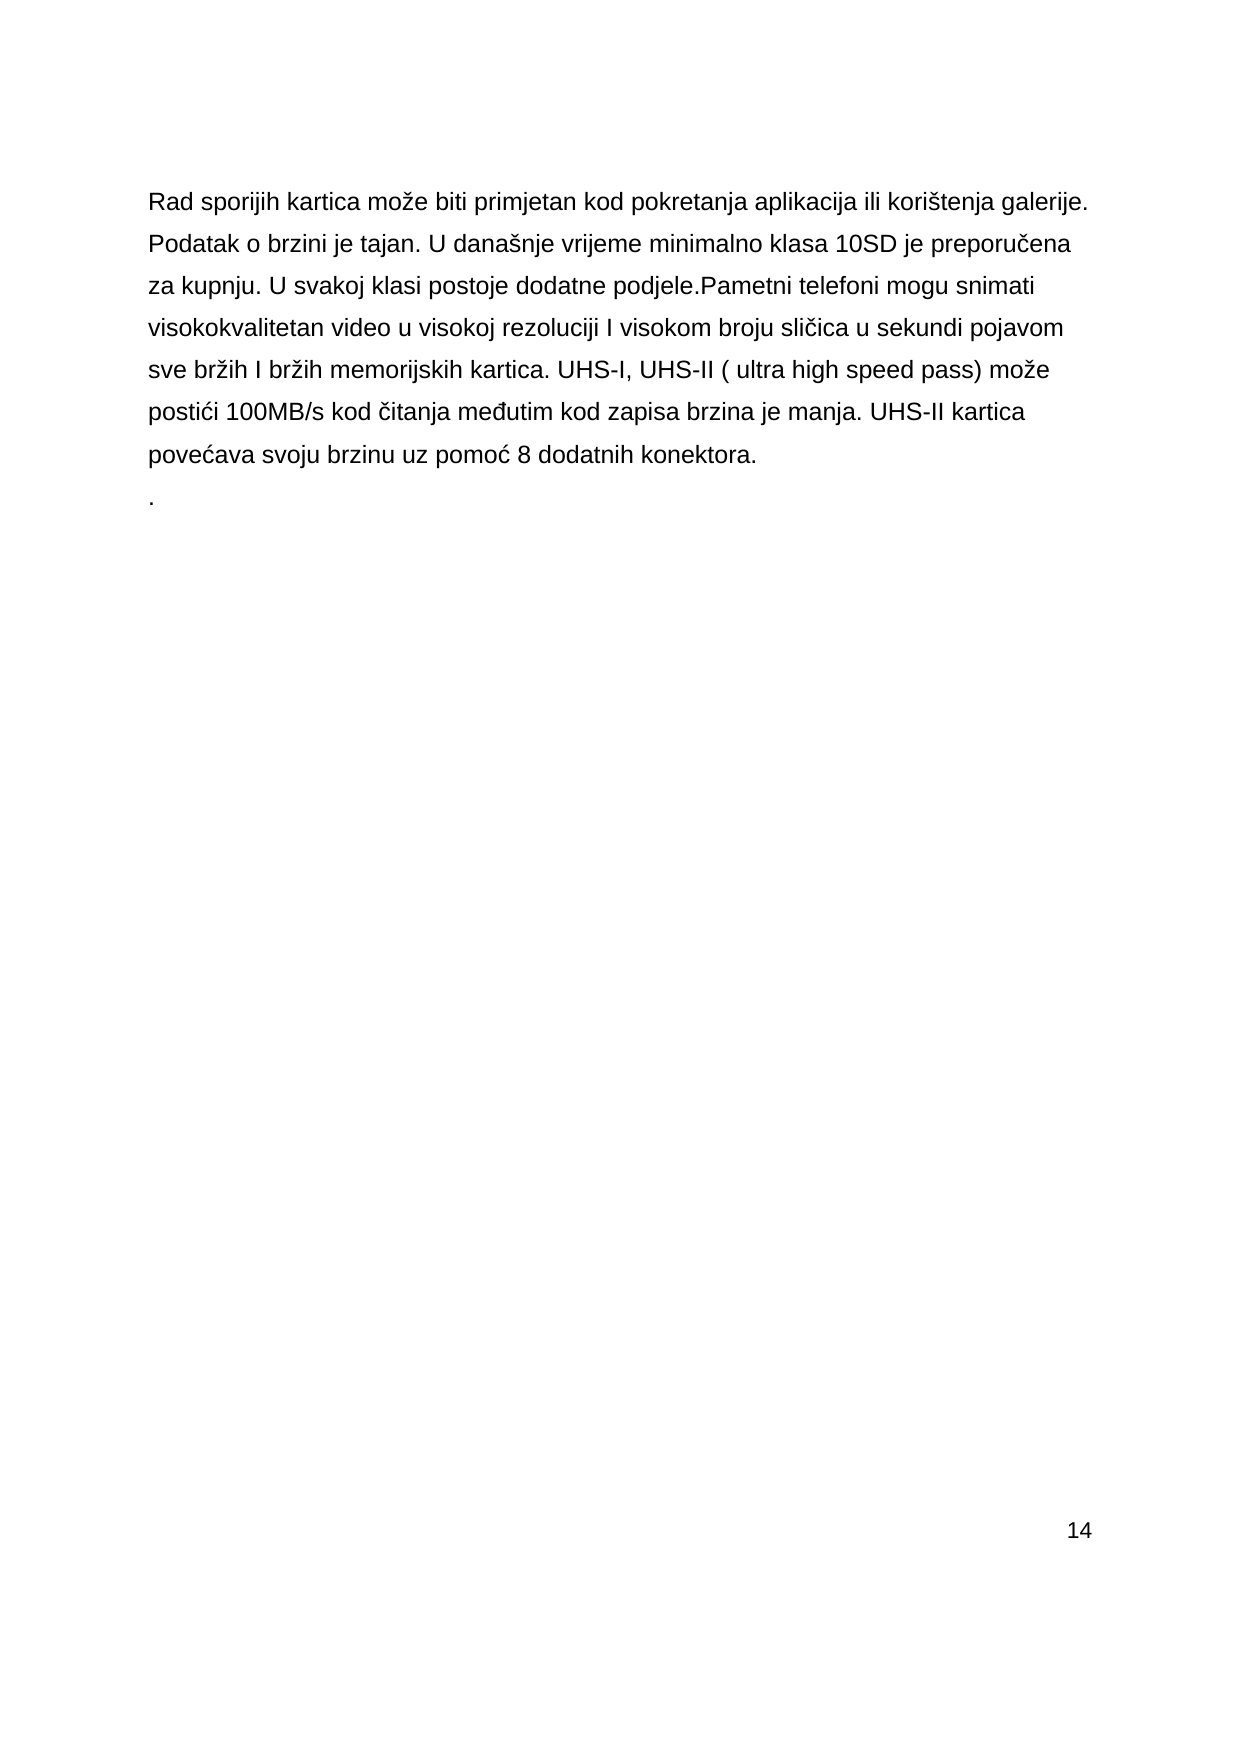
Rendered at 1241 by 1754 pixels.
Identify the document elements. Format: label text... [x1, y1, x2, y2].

text . [148, 482, 1094, 511]
text Rad sporijih kartica može biti primjetan kod pokretanja aplikacija ili korištenja galerije. Podatak o brzini je tajan. U današnje vrijeme minimalno klasa 10SD je preporučena za kupnju. U svakoj klasi postoje dodatne podjele.Pametni telefoni mogu snimati visokokvalitetan video u visokoj rezoluciji I visokom broju sličica u sekundi pojavom sve bržih I bržih memorijskih kartica. UHS-I, UHS-II ( ultra high speed pass) može postići 100MB/s kod čitanja međutim kod zapisa brzina je manja. UHS-II kartica povećava svoju brzinu uz pomoć 8 dodatnih konektora. [148, 186, 1094, 468]
text 14 [1067, 1517, 1094, 1544]
